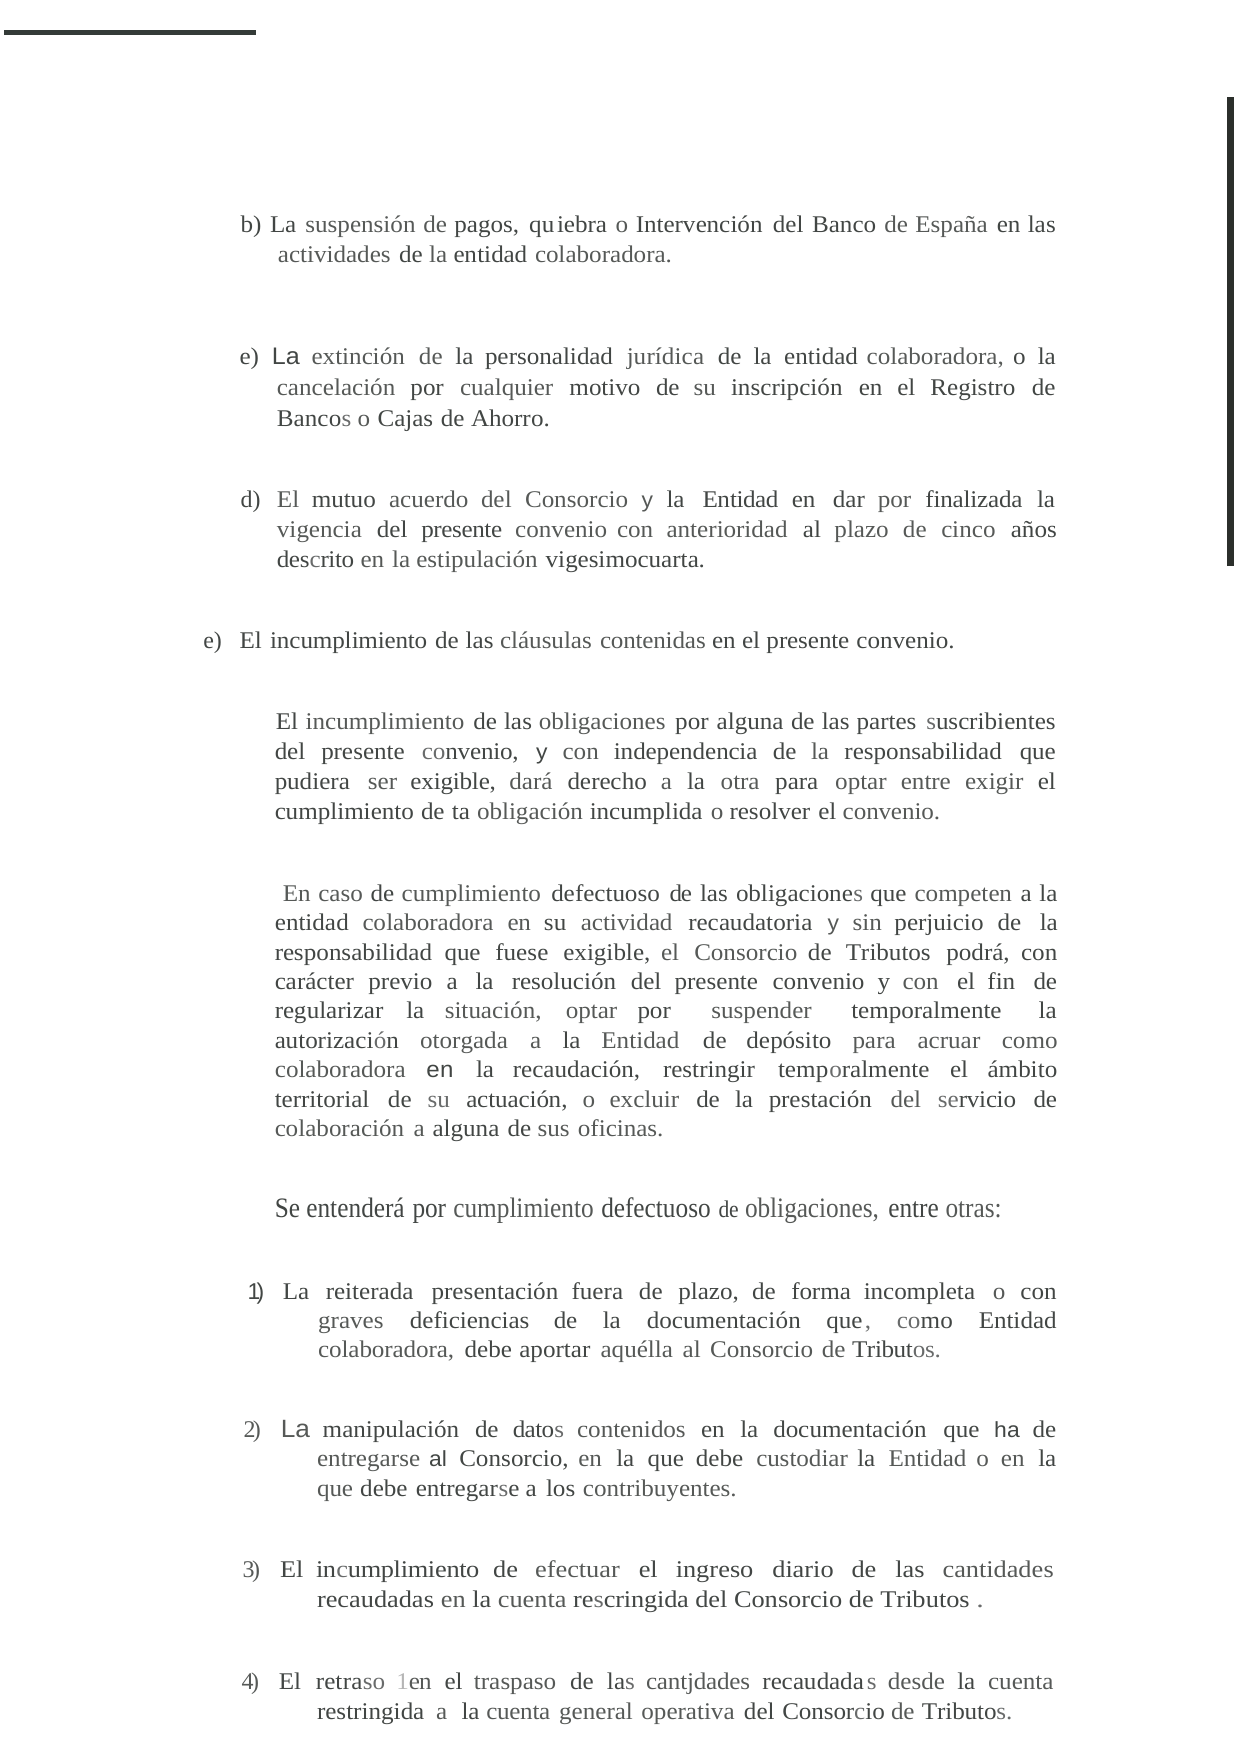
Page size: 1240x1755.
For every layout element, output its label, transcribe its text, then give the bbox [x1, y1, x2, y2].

list El mutuo acuerdo del Consorcio y la Entidad en dar por finalizada la vigencia del presente convenio con anterioridad al plazo de cinco años descrito en la estipulación vigesimocuarta. [240, 485, 1057, 572]
list El incumplimiento de efectuar el ingreso diario de las cantidades recaudadas en la cuenta rescringida del Consorcio de Tributos . [242, 1555, 1054, 1612]
text e) La extinción de la personalidad jurídica de la entidad colaboradora, o la cancelación por cualquier motivo de su inscripción en el Registro de Bancos o Cajas de Ahorro. [239, 342, 1056, 431]
list La manipulación de datos contenidos en la documentación que ha de entregarse al Consorcio, en la que debe custodiar la Entidad o en la que debe entregarse a los contribuyentes. [243, 1413, 1057, 1501]
list La reiterada presentación fuera de plazo, de forma incompleta o con graves deficiencias de la documentación que, como Entidad colaboradora, debe aportar aquélla al Consorcio de Tributos. [247, 1277, 1057, 1362]
list El incumplimiento de las cláusulas contenidas en el presente convenio. [203, 626, 1239, 654]
text b) La suspensión de pagos, quiebra o Intervención del Banco de España en las actividades de la entidad colaboradora. [240, 210, 1056, 268]
text El incumplimiento de las obligaciones por alguna de las partes suscribientes del presente convenio, y con independencia de la responsabilidad que pudiera ser exigible, dará derecho a la otra para optar entre exigir el cumplimiento de ta obligación incumplida o resolver el convenio. [274, 707, 1056, 825]
list El retraso 1en el traspaso de las cantjdades recaudadas desde la cuenta restringida a la cuenta general operativa del Consorcio de Tributos. [241, 1667, 1054, 1724]
text En caso de cumplimiento defectuoso de las obligaciones que competen a la entidad colaboradora en su actividad recaudatoria y sin perjuicio de la responsabilidad que fuese exigible, el Consorcio de Tributos podrá, con carácter previo a la resolución del presente convenio y con el fin de regularizar la situación, optar por suspender temporalmente la autorización otorgada a la Entidad de depósito para acruar como colaboradora en la recaudación, restringir temporalmente el ámbito territorial de su actuación, o excluir de la prestación del servicio de colaboración a alguna de sus oficinas. [274, 878, 1057, 1142]
text Se entenderá por cumplimiento defectuoso de obligaciones, entre otras: [274, 1191, 1239, 1224]
